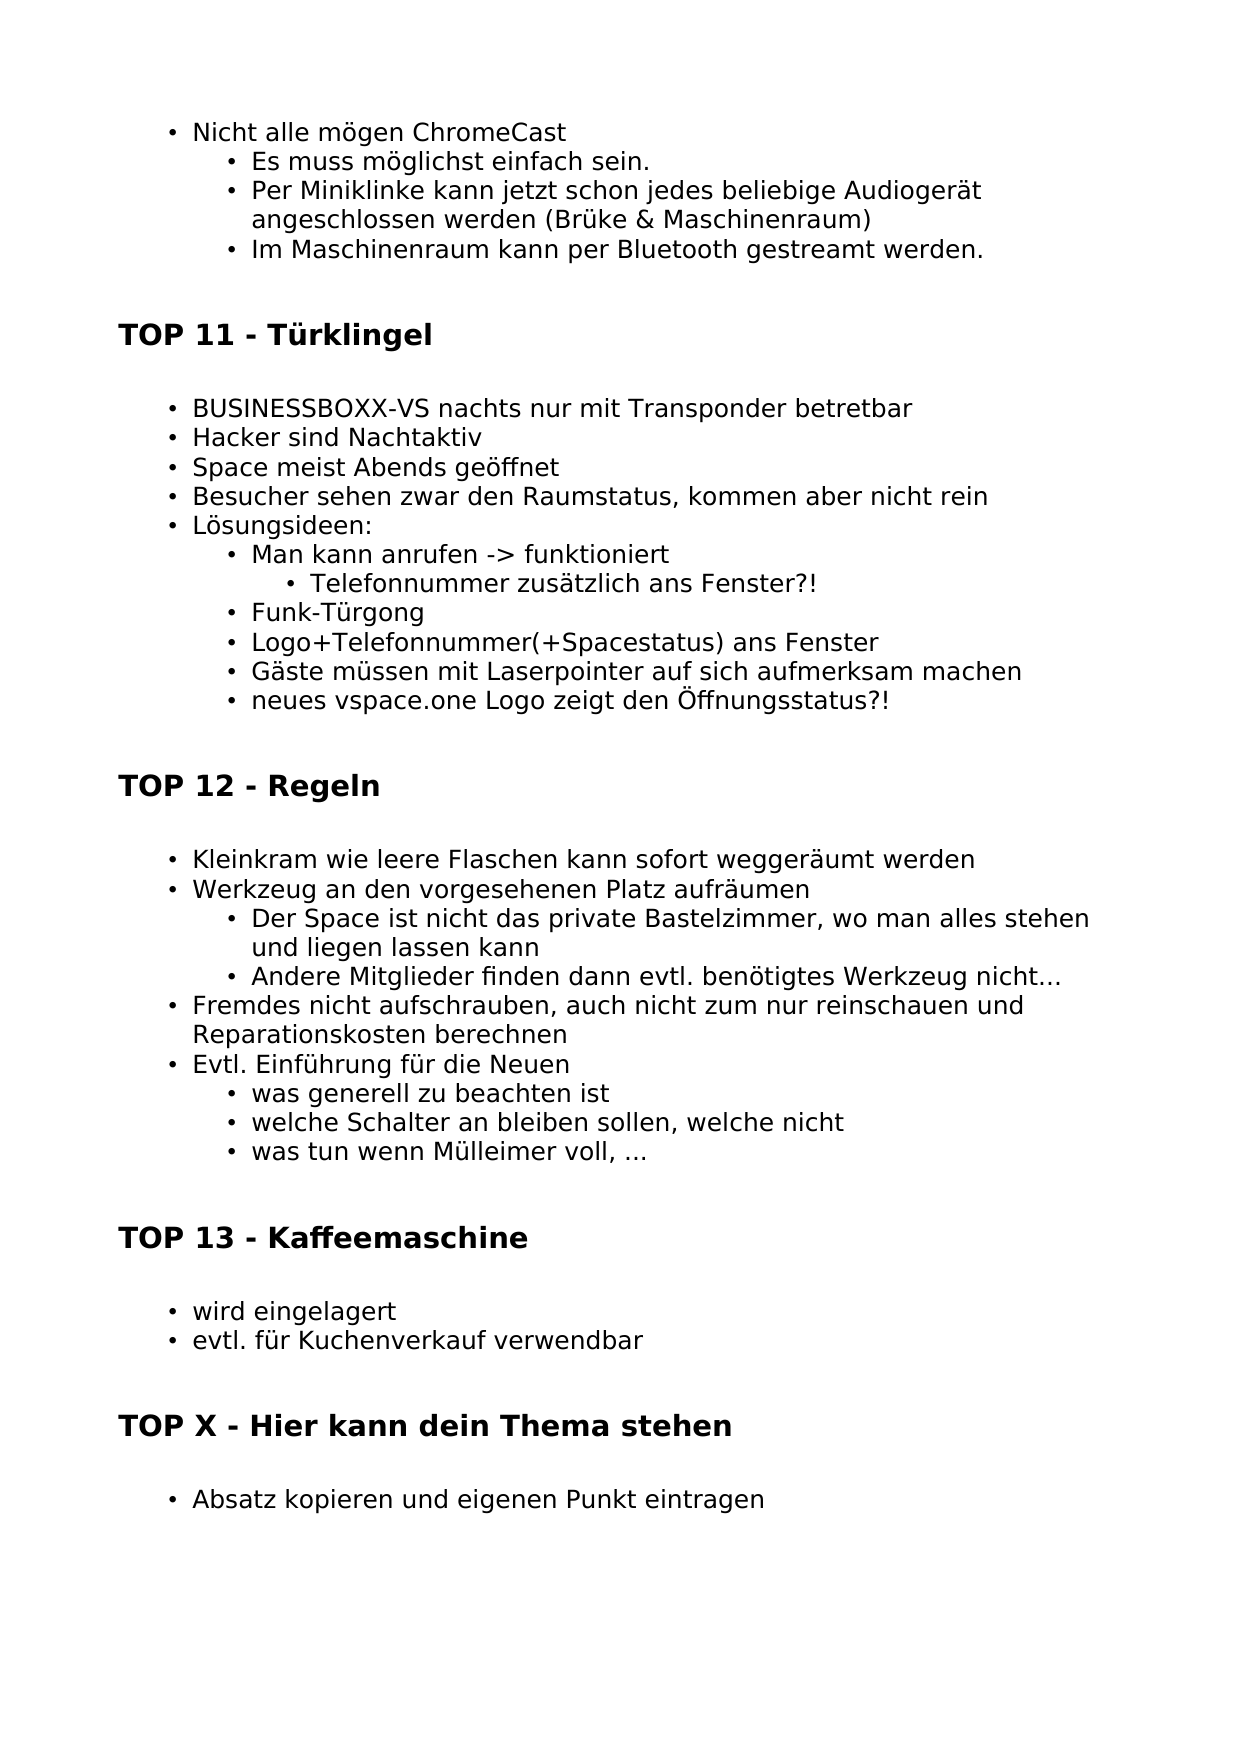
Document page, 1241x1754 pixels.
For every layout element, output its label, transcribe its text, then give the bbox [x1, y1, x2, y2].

list Logo+Telefonnummer(+Spacestatus) ans Fenster [236, 628, 1122, 657]
list Per Miniklinke kann jetzt schon jedes beliebige Audiogerät angeschlossen werden (Brüke & Maschinenraum) [236, 176, 1122, 235]
list Besucher sehen zwar den Raumstatus, kommen aber nicht rein [177, 482, 1122, 511]
list Space meist Abends geöffnet [177, 453, 1122, 482]
list Im Maschinenraum kann per Bluetooth gestreamt werden. [236, 235, 1122, 264]
list Lösungsideen: [177, 511, 1122, 540]
list Telefonnummer zusätzlich ans Fenster?! [295, 569, 1122, 598]
list was tun wenn Mülleimer voll, ... [236, 1137, 1122, 1166]
subtitle TOP 12 - Regeln [118, 770, 1122, 804]
list Kleinkram wie leere Flaschen kann sofort weggeräumt werden [177, 846, 1122, 875]
list Gäste müssen mit Laserpointer auf sich aufmerksam machen [236, 657, 1122, 686]
subtitle TOP 13 - Kaffeemaschine [118, 1221, 1122, 1255]
list Andere Mitglieder finden dann evtl. benötigtes Werkzeug nicht... [236, 962, 1122, 991]
list Nicht alle mögen ChromeCast [177, 118, 1122, 147]
list Werkzeug an den vorgesehenen Platz aufräumen [177, 875, 1122, 904]
list Absatz kopieren und eigenen Punkt eintragen [177, 1486, 1122, 1515]
subtitle TOP X - Hier kann dein Thema stehen [118, 1410, 1122, 1444]
list BUSINESSBOXX-VS nachts nur mit Transponder betretbar [177, 394, 1122, 423]
list Evtl. Einführung für die Neuen [177, 1050, 1122, 1079]
subtitle TOP 11 - Türklingel [118, 318, 1122, 352]
list evtl. für Kuchenverkauf verwendbar [177, 1326, 1122, 1355]
list Der Space ist nicht das private Bastelzimmer, wo man alles stehen und liegen lassen kann [236, 904, 1122, 962]
list Funk-Türgong [236, 598, 1122, 628]
list Hacker sind Nachtaktiv [177, 423, 1122, 453]
list Fremdes nicht aufschrauben, auch nicht zum nur reinschauen und Reparationskosten berechnen [177, 991, 1122, 1050]
list Es muss möglichst einfach sein. [236, 147, 1122, 176]
list Man kann anrufen -> funktioniert [236, 540, 1122, 569]
list neues vspace.one Logo zeigt den Öffnungsstatus?! [236, 686, 1122, 715]
list wird eingelagert [177, 1297, 1122, 1326]
list was generell zu beachten ist [236, 1079, 1122, 1108]
list welche Schalter an bleiben sollen, welche nicht [236, 1108, 1122, 1137]
